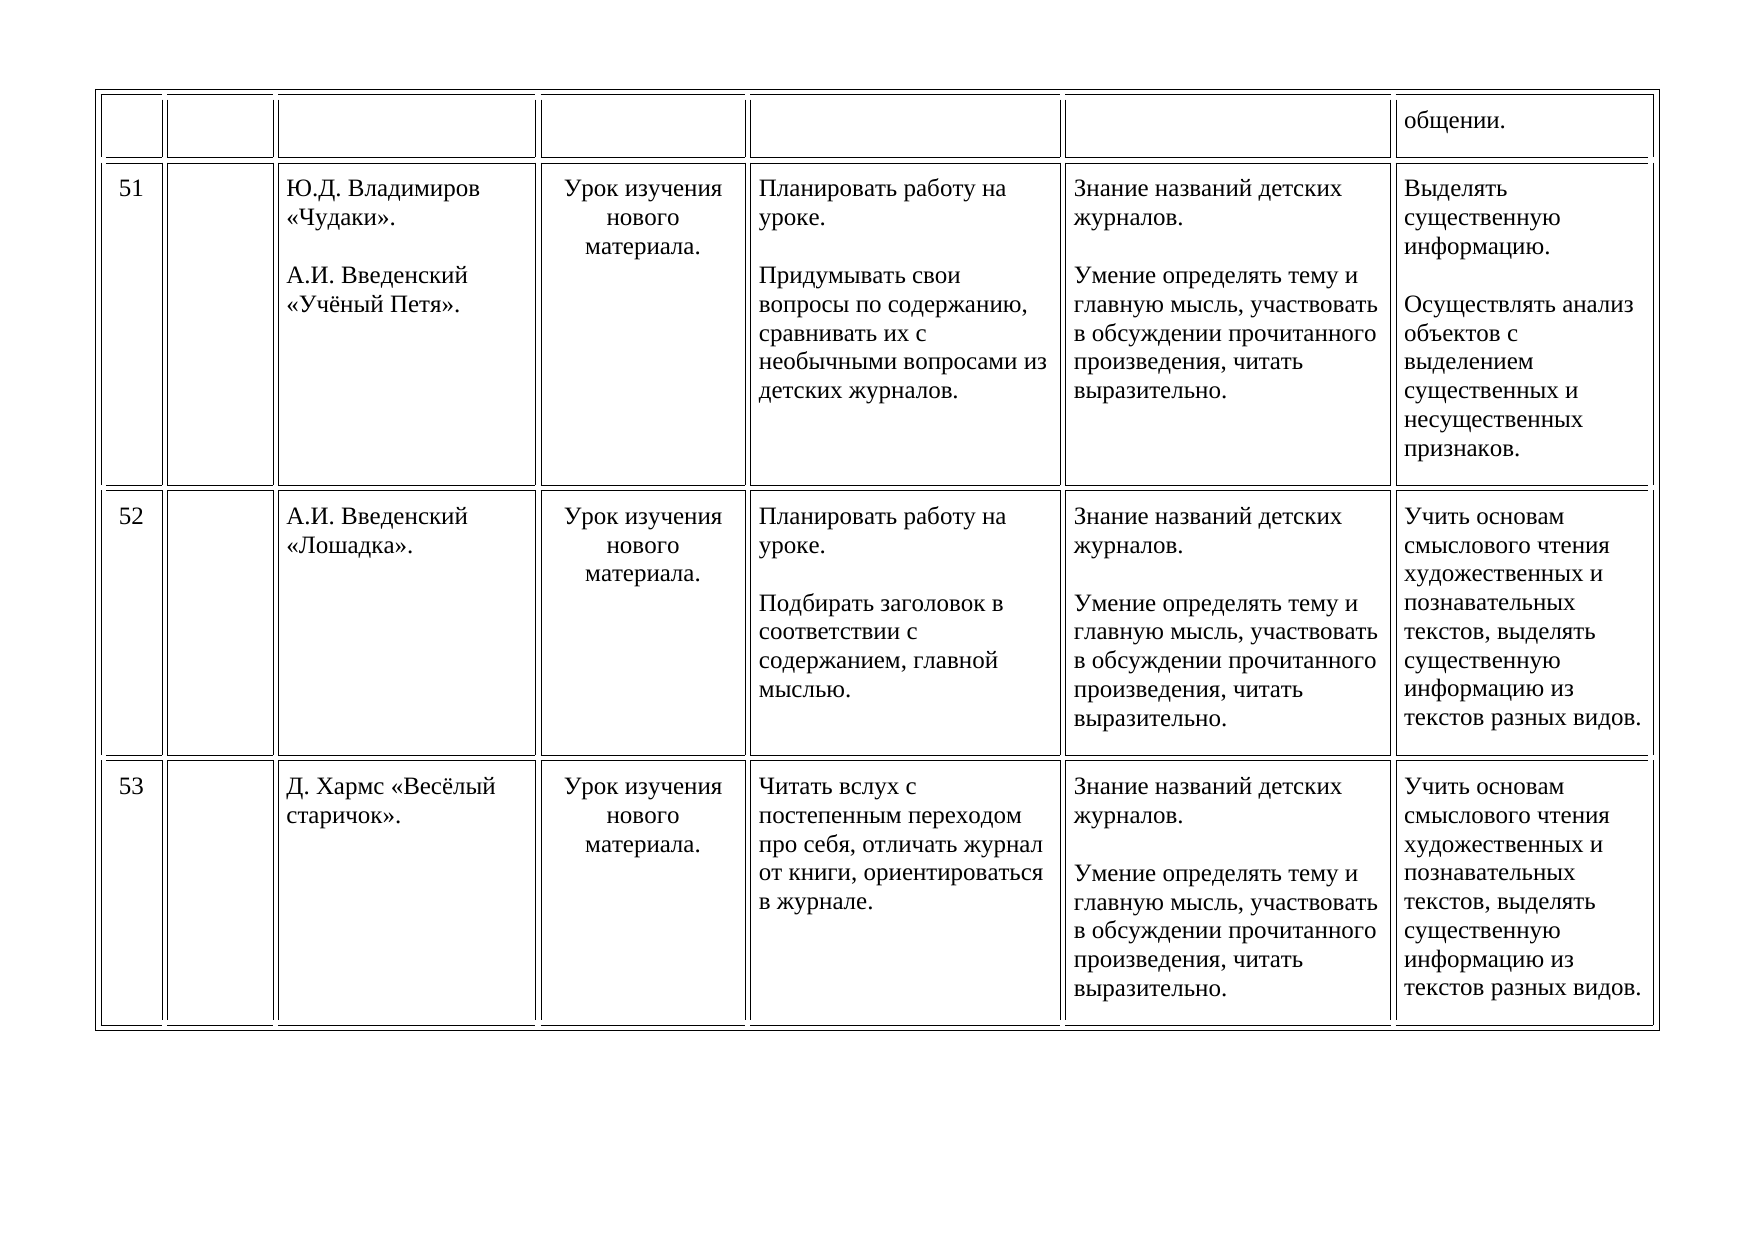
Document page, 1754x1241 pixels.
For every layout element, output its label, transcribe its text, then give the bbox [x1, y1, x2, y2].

table_cell Учить основам смыслового чтения художественных и познавательных текстов, выделять существенную информацию из текстов разных видов. [1393, 485, 1656, 755]
table_cell [1063, 90, 1393, 157]
table_cell [165, 755, 275, 1025]
table_cell Знание названий детских журналов. Умение определять тему и главную мысль, участвовать в обсуждении прочитанного произведения, читать выразительно. [1063, 755, 1393, 1025]
table_cell [168, 491, 273, 755]
table_cell [275, 90, 538, 157]
table_cell Учить основам смыслового чтения художественных и познавательных текстов, выделять существенную информацию из текстов разных видов. [1393, 755, 1656, 1025]
table_cell Ю.Д. Владимиров «Чудаки». А.И. Введенский «Учёный Петя». [275, 157, 538, 485]
table_cell 51 [98, 157, 164, 485]
table_cell 53 [98, 755, 164, 1025]
table_cell [538, 90, 748, 157]
table_cell Читать вслух с постепенным переходом про себя, отличать журнал от книги, ориентироваться в журнале. [748, 755, 1063, 1025]
table_cell [748, 90, 1063, 157]
table_cell [165, 157, 275, 485]
table_cell Урок изучения нового материала. [538, 485, 748, 755]
table_cell Знание названий детских журналов. Умение определять тему и главную мысль, участвовать в обсуждении прочитанного произведения, читать выразительно. [1063, 485, 1393, 755]
table_cell общении. [1393, 90, 1656, 157]
table_cell [98, 90, 164, 157]
table_cell Знание названий детских журналов. Умение определять тему и главную мысль, участвовать в обсуждении прочитанного произведения, читать выразительно. [1063, 157, 1393, 485]
table_cell Урок изучения нового материала. [538, 157, 748, 485]
table_cell [165, 485, 275, 755]
table_cell Д. Хармс «Весёлый старичок». [275, 755, 538, 1025]
table_cell Выделять существенную информацию. Осуществлять анализ объектов с выделением существенных и несущественных признаков. [1393, 157, 1656, 485]
table_cell Урок изучения нового материала. [538, 755, 748, 1025]
table_cell Планировать работу на уроке. Придумывать свои вопросы по содержанию, сравнивать их с необычными вопросами из детских журналов. [748, 157, 1063, 485]
table_cell 52 [98, 485, 164, 755]
table_cell [168, 164, 273, 485]
table_cell А.И. Введенский «Лошадка». [275, 485, 538, 755]
table_cell Планировать работу на уроке. Подбирать заголовок в соответствии с содержанием, главной мыслью. [748, 485, 1063, 755]
table_cell [165, 90, 275, 157]
